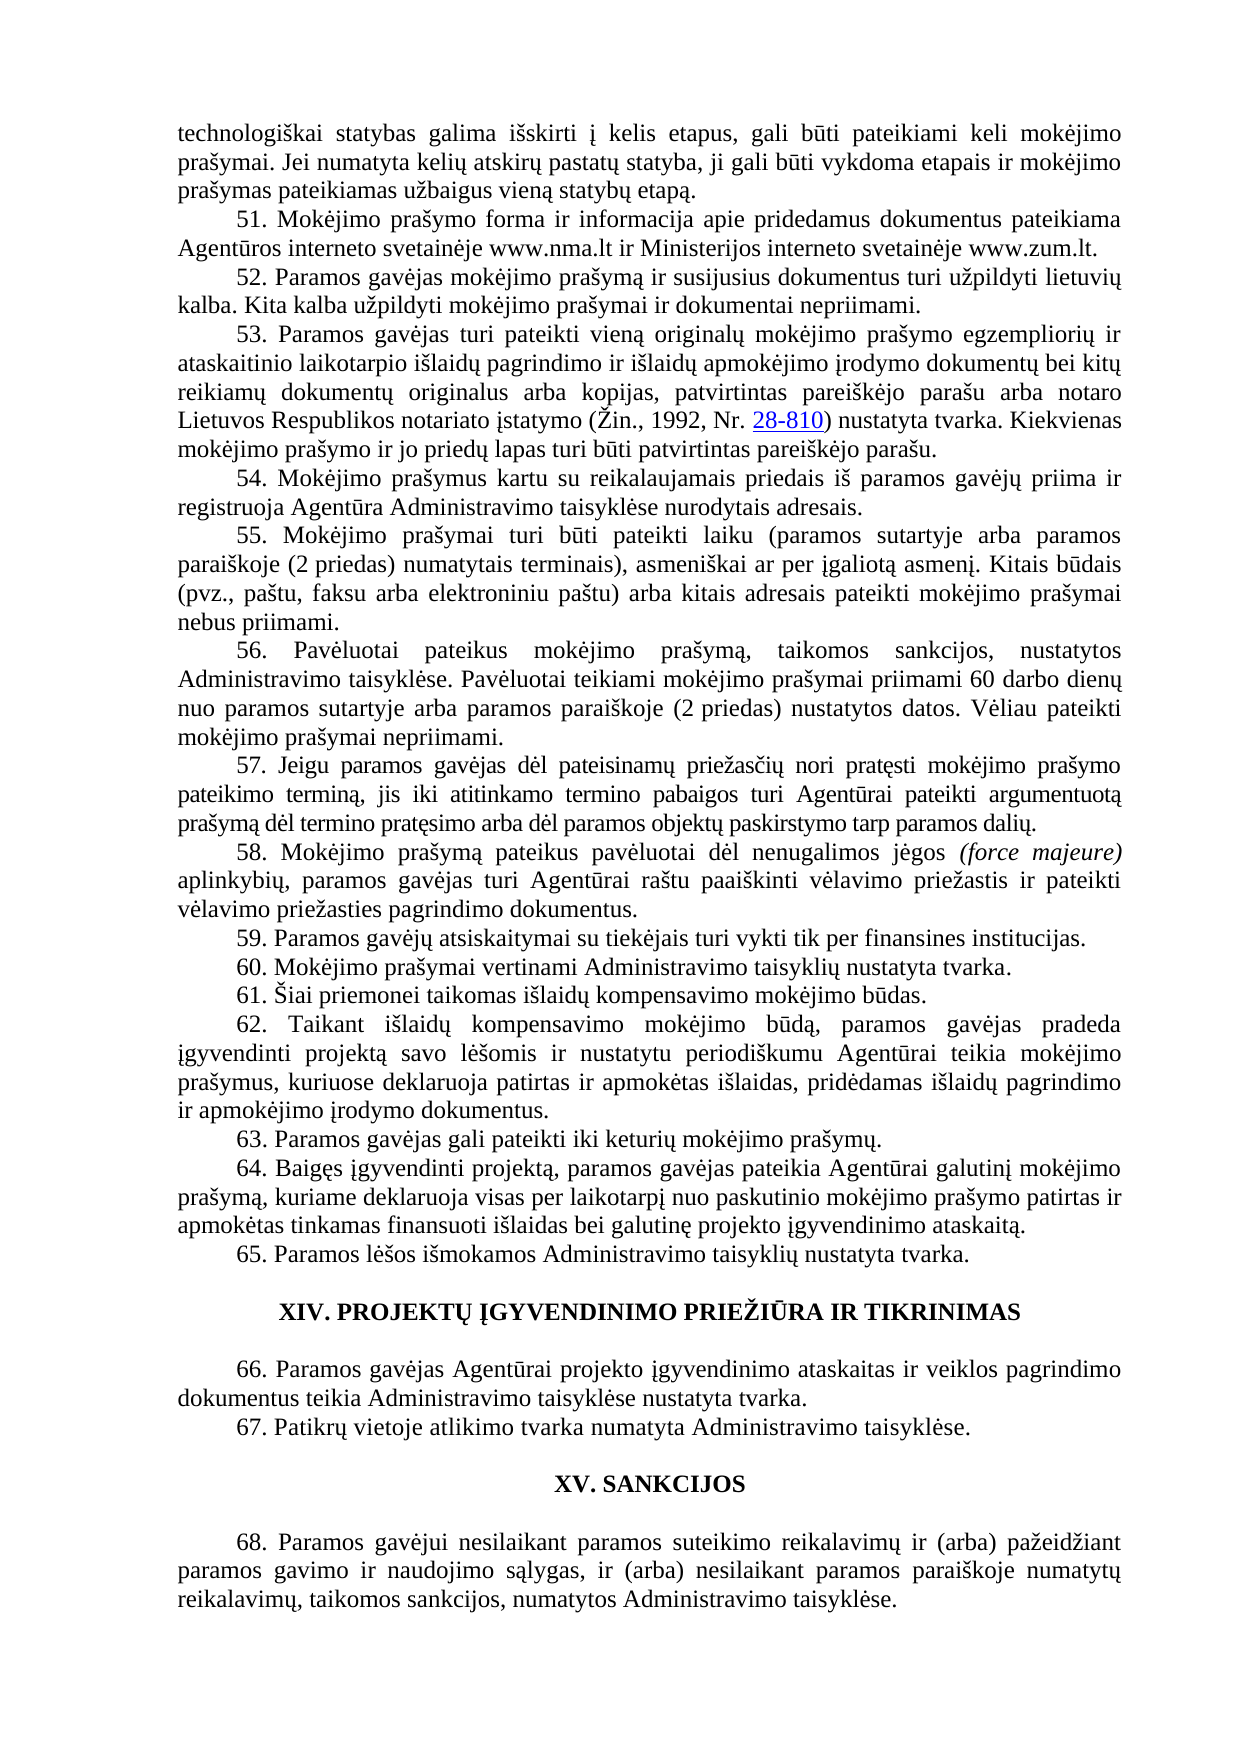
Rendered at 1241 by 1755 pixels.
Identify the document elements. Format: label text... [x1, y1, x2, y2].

text 59. Paramos gavėjų atsiskaitymai su tiekėjais turi vykti tik per finansines institucijas. [177, 923, 1122, 952]
text 51. Mokėjimo prašymo forma ir informacija apie pridedamus dokumentus pateikiama Agentūros interneto svetainėje www.nma.lt ir Ministerijos interneto svetainėje www.zum.lt. [177, 204, 1122, 262]
text XV. SANKCIJOS [177, 1469, 1122, 1498]
text 55. Mokėjimo prašymai turi būti pateikti laiku (paramos sutartyje arba paramos paraiškoje (2 priedas) numatytais terminais), asmeniškai ar per įgaliotą asmenį. Kitais būdais (pvz., paštu, faksu arba elektroniniu paštu) arba kitais adresais pateikti mokėjimo prašymai nebus priimami. [177, 521, 1122, 636]
text 54. Mokėjimo prašymus kartu su reikalaujamais priedais iš paramos gavėjų priima ir registruoja Agentūra Administravimo taisyklėse nurodytais adresais. [177, 463, 1122, 521]
text 53. Paramos gavėjas turi pateikti vieną originalų mokėjimo prašymo egzempliorių ir ataskaitinio laikotarpio išlaidų pagrindimo ir išlaidų apmokėjimo įrodymo dokumentų bei kitų reikiamų dokumentų originalus arba kopijas, patvirtintas pareiškėjo parašu arba notaro Lietuvos Respublikos notariato įstatymo (Žin., 1992, Nr. 28-810) nustatyta tvarka. Kiekvienas mokėjimo prašymo ir jo priedų lapas turi būti patvirtintas pareiškėjo parašu. [177, 319, 1122, 463]
text 67. Patikrų vietoje atlikimo tvarka numatyta Administravimo taisyklėse. [177, 1412, 1122, 1441]
text 61. Šiai priemonei taikomas išlaidų kompensavimo mokėjimo būdas. [177, 981, 1122, 1009]
text 56. Pavėluotai pateikus mokėjimo prašymą, taikomos sankcijos, nustatytos Administravimo taisyklėse. Pavėluotai teikiami mokėjimo prašymai priimami 60 darbo dienų nuo paramos sutartyje arba paramos paraiškoje (2 priedas) nustatytos datos. Vėliau pateikti mokėjimo prašymai nepriimami. [177, 636, 1122, 751]
text technologiškai statybas galima išskirti į kelis etapus, gali būti pateikiami keli mokėjimo prašymai. Jei numatyta kelių atskirų pastatų statyba, ji gali būti vykdoma etapais ir mokėjimo prašymas pateikiamas užbaigus vieną statybų etapą. [177, 118, 1122, 204]
text XIV. PROJEKTŲ ĮGYVENDINIMO PRIEŽIŪRA IR TIKRINIMAS [177, 1297, 1122, 1326]
text 62. Taikant išlaidų kompensavimo mokėjimo būdą, paramos gavėjas pradeda įgyvendinti projektą savo lėšomis ir nustatytu periodiškumu Agentūrai teikia mokėjimo prašymus, kuriuose deklaruoja patirtas ir apmokėtas išlaidas, pridėdamas išlaidų pagrindimo ir apmokėjimo įrodymo dokumentus. [177, 1009, 1122, 1124]
text 52. Paramos gavėjas mokėjimo prašymą ir susijusius dokumentus turi užpildyti lietuvių kalba. Kita kalba užpildyti mokėjimo prašymai ir dokumentai nepriimami. [177, 262, 1122, 319]
text 58. Mokėjimo prašymą pateikus pavėluotai dėl nenugalimos jėgos (force majeure) aplinkybių, paramos gavėjas turi Agentūrai raštu paaiškinti vėlavimo priežastis ir pateikti vėlavimo priežasties pagrindimo dokumentus. [177, 837, 1122, 923]
text 66. Paramos gavėjas Agentūrai projekto įgyvendinimo ataskaitas ir veiklos pagrindimo dokumentus teikia Administravimo taisyklėse nustatyta tvarka. [177, 1354, 1122, 1412]
text 57. Jeigu paramos gavėjas dėl pateisinamų priežasčių nori pratęsti mokėjimo prašymo pateikimo terminą, jis iki atitinkamo termino pabaigos turi Agentūrai pateikti argumentuotą prašymą dėl termino pratęsimo arba dėl paramos objektų paskirstymo tarp paramos dalių. [177, 751, 1122, 837]
text 63. Paramos gavėjas gali pateikti iki keturių mokėjimo prašymų. [177, 1124, 1122, 1153]
text 64. Baigęs įgyvendinti projektą, paramos gavėjas pateikia Agentūrai galutinį mokėjimo prašymą, kuriame deklaruoja visas per laikotarpį nuo paskutinio mokėjimo prašymo patirtas ir apmokėtas tinkamas finansuoti išlaidas bei galutinę projekto įgyvendinimo ataskaitą. [177, 1153, 1122, 1239]
text 68. Paramos gavėjui nesilaikant paramos suteikimo reikalavimų ir (arba) pažeidžiant paramos gavimo ir naudojimo sąlygas, ir (arba) nesilaikant paramos paraiškoje numatytų reikalavimų, taikomos sankcijos, numatytos Administravimo taisyklėse. [177, 1527, 1122, 1613]
text 65. Paramos lėšos išmokamos Administravimo taisyklių nustatyta tvarka. [177, 1239, 1122, 1268]
text 60. Mokėjimo prašymai vertinami Administravimo taisyklių nustatyta tvarka. [177, 952, 1122, 981]
